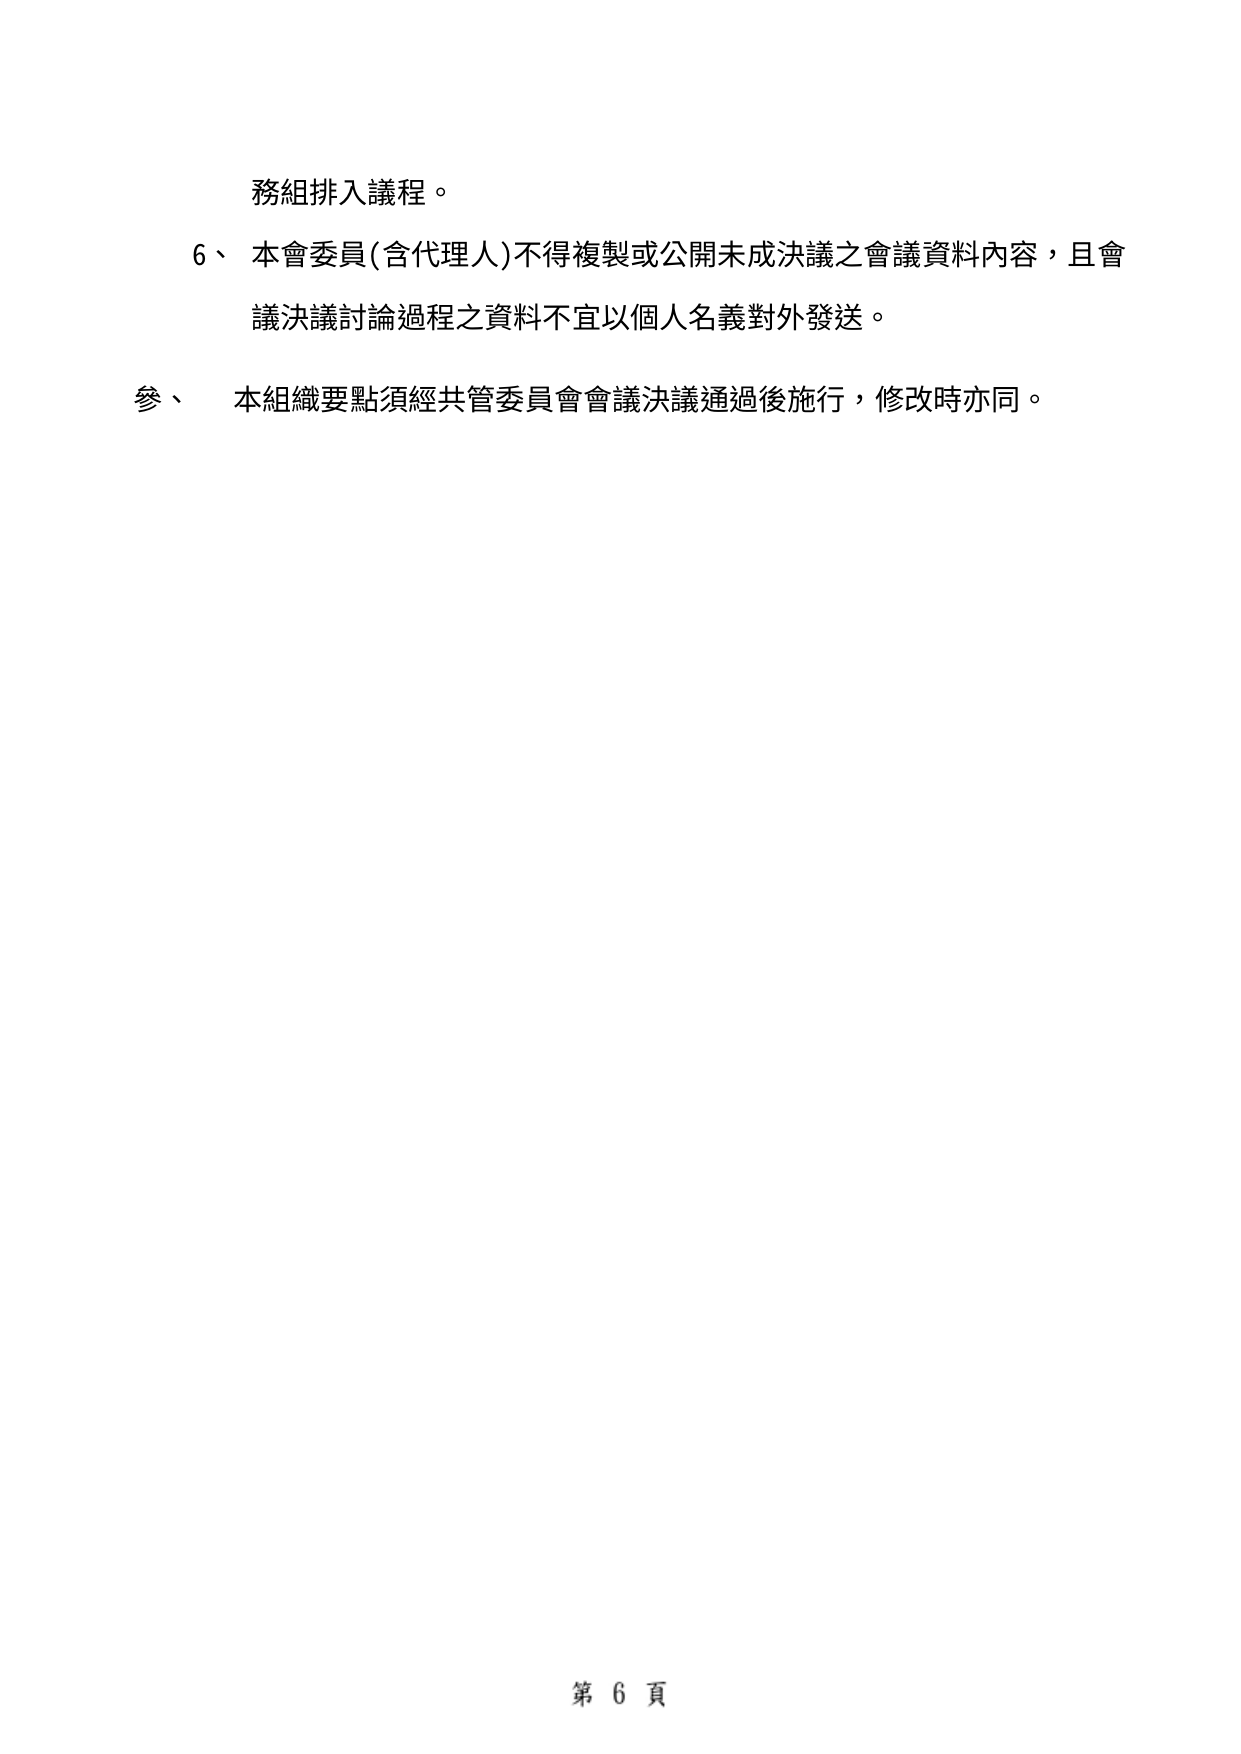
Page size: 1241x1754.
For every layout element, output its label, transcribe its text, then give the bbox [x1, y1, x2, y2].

list 本組織要點須經共管委員會會議決議通過後施行，修改時亦同。 [133, 356, 1061, 418]
list 本會委員(含代理人)不得複製或公開未成決議之會議資料內容，且會議決議討論過程之資料不宜以個人名義對外發送。 [192, 211, 1128, 336]
list 務組排入議程。 [192, 149, 1128, 211]
